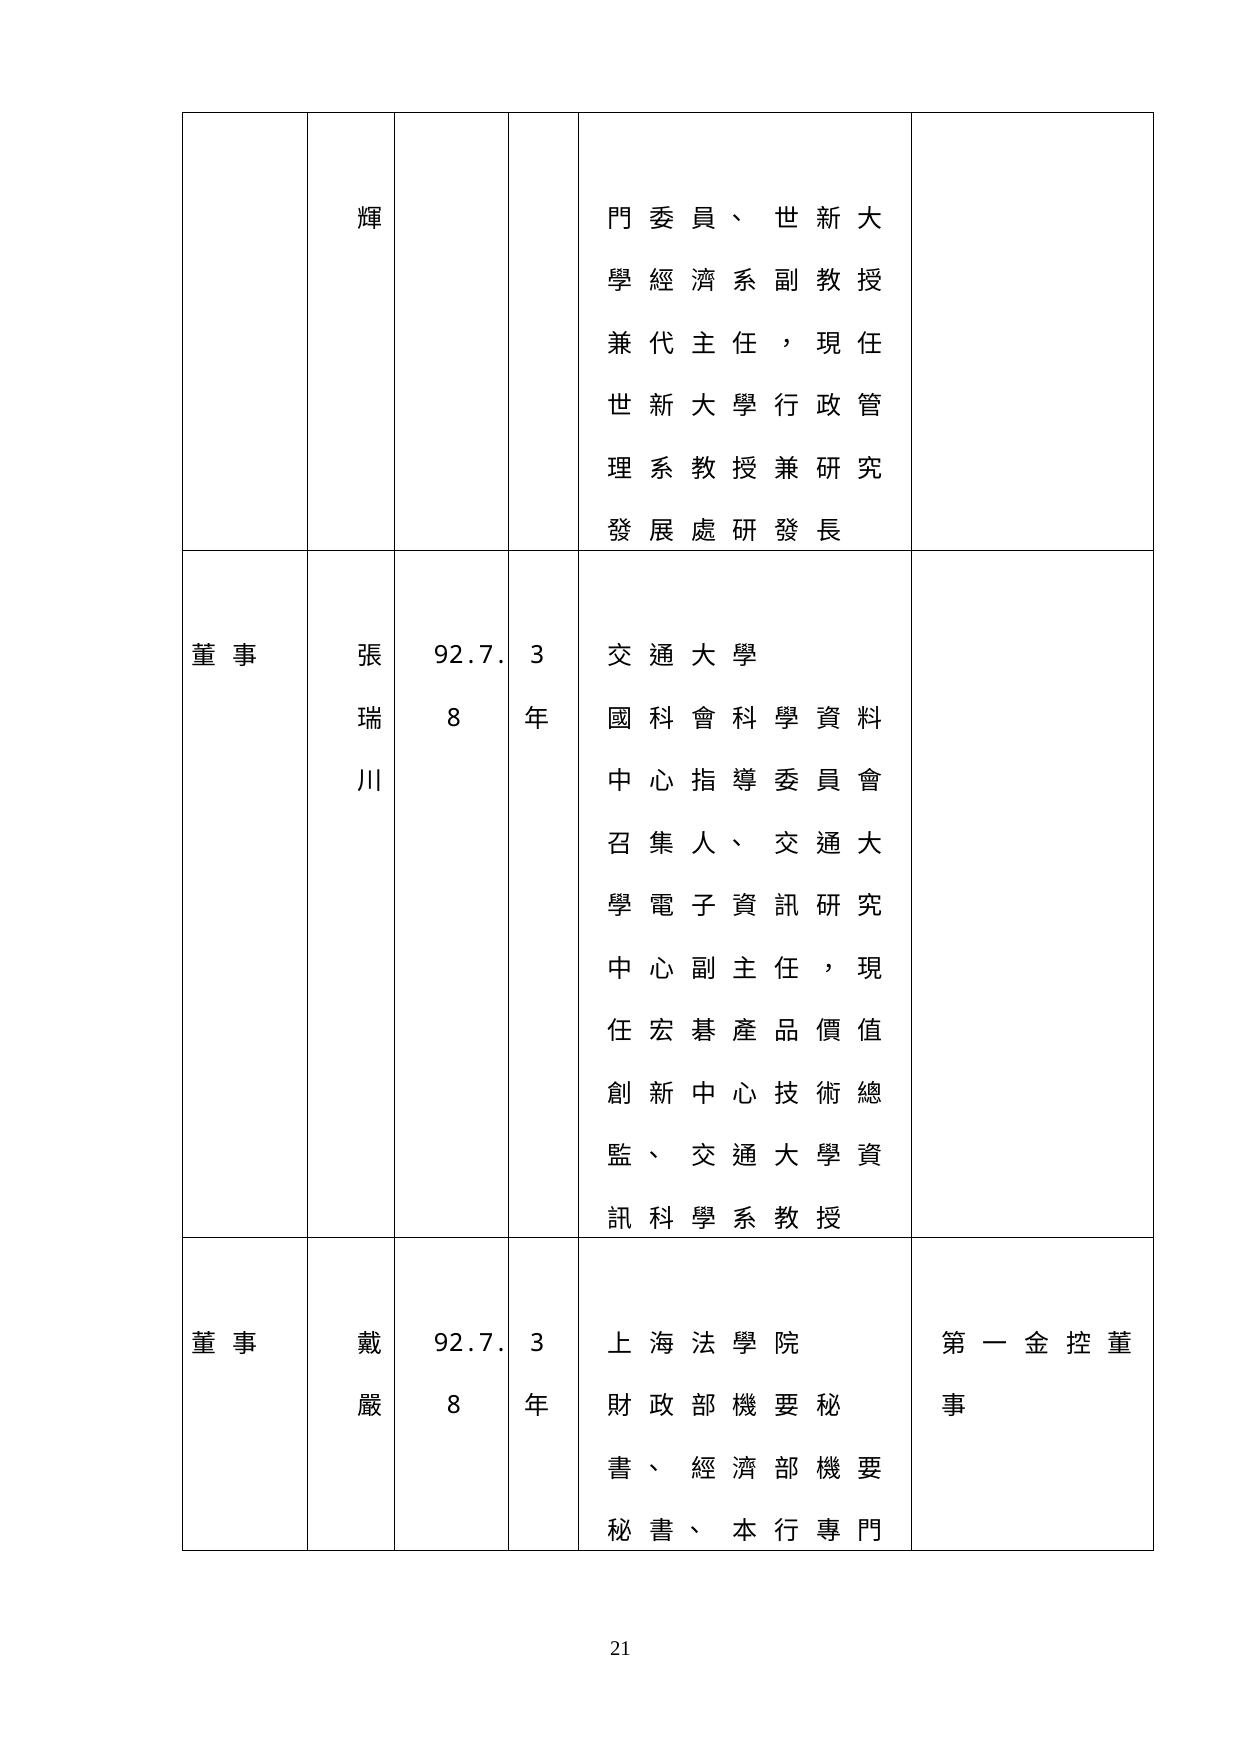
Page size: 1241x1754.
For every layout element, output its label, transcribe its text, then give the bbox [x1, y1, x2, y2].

table_cell [183, 113, 307, 550]
table_cell 董事 [183, 551, 307, 1237]
table_cell 92.7.8 [395, 551, 508, 1237]
table_cell 交通大學 國科會科學資料中心指導委員會召集人、交通大學電子資訊研究中心副主任，現任宏碁產品價值創新中心技術總監、交通大學資訊科學系教授 [579, 551, 911, 1237]
table_cell [912, 551, 1153, 1237]
table_cell 戴嚴 [308, 1238, 394, 1550]
table_cell 門委員、世新大學經濟系副教授兼代主任，現任世新大學行政管理系教授兼研究發展處研發長 [579, 113, 911, 550]
table_cell 3年 [509, 551, 578, 1237]
table_cell 上海法學院 財政部機要秘書、經濟部機要秘書、本行專門 [579, 1238, 911, 1550]
table_cell 92.7.8 [395, 1238, 508, 1550]
table_cell [395, 113, 508, 550]
table_cell [912, 113, 1153, 550]
table_cell 輝 [308, 113, 394, 550]
table_cell 董事 [183, 1238, 307, 1550]
table_cell [509, 113, 578, 550]
table_cell 第一金控董事 [912, 1238, 1153, 1550]
table_cell 張瑞川 [308, 551, 394, 1237]
table_cell 3年 [509, 1238, 578, 1550]
